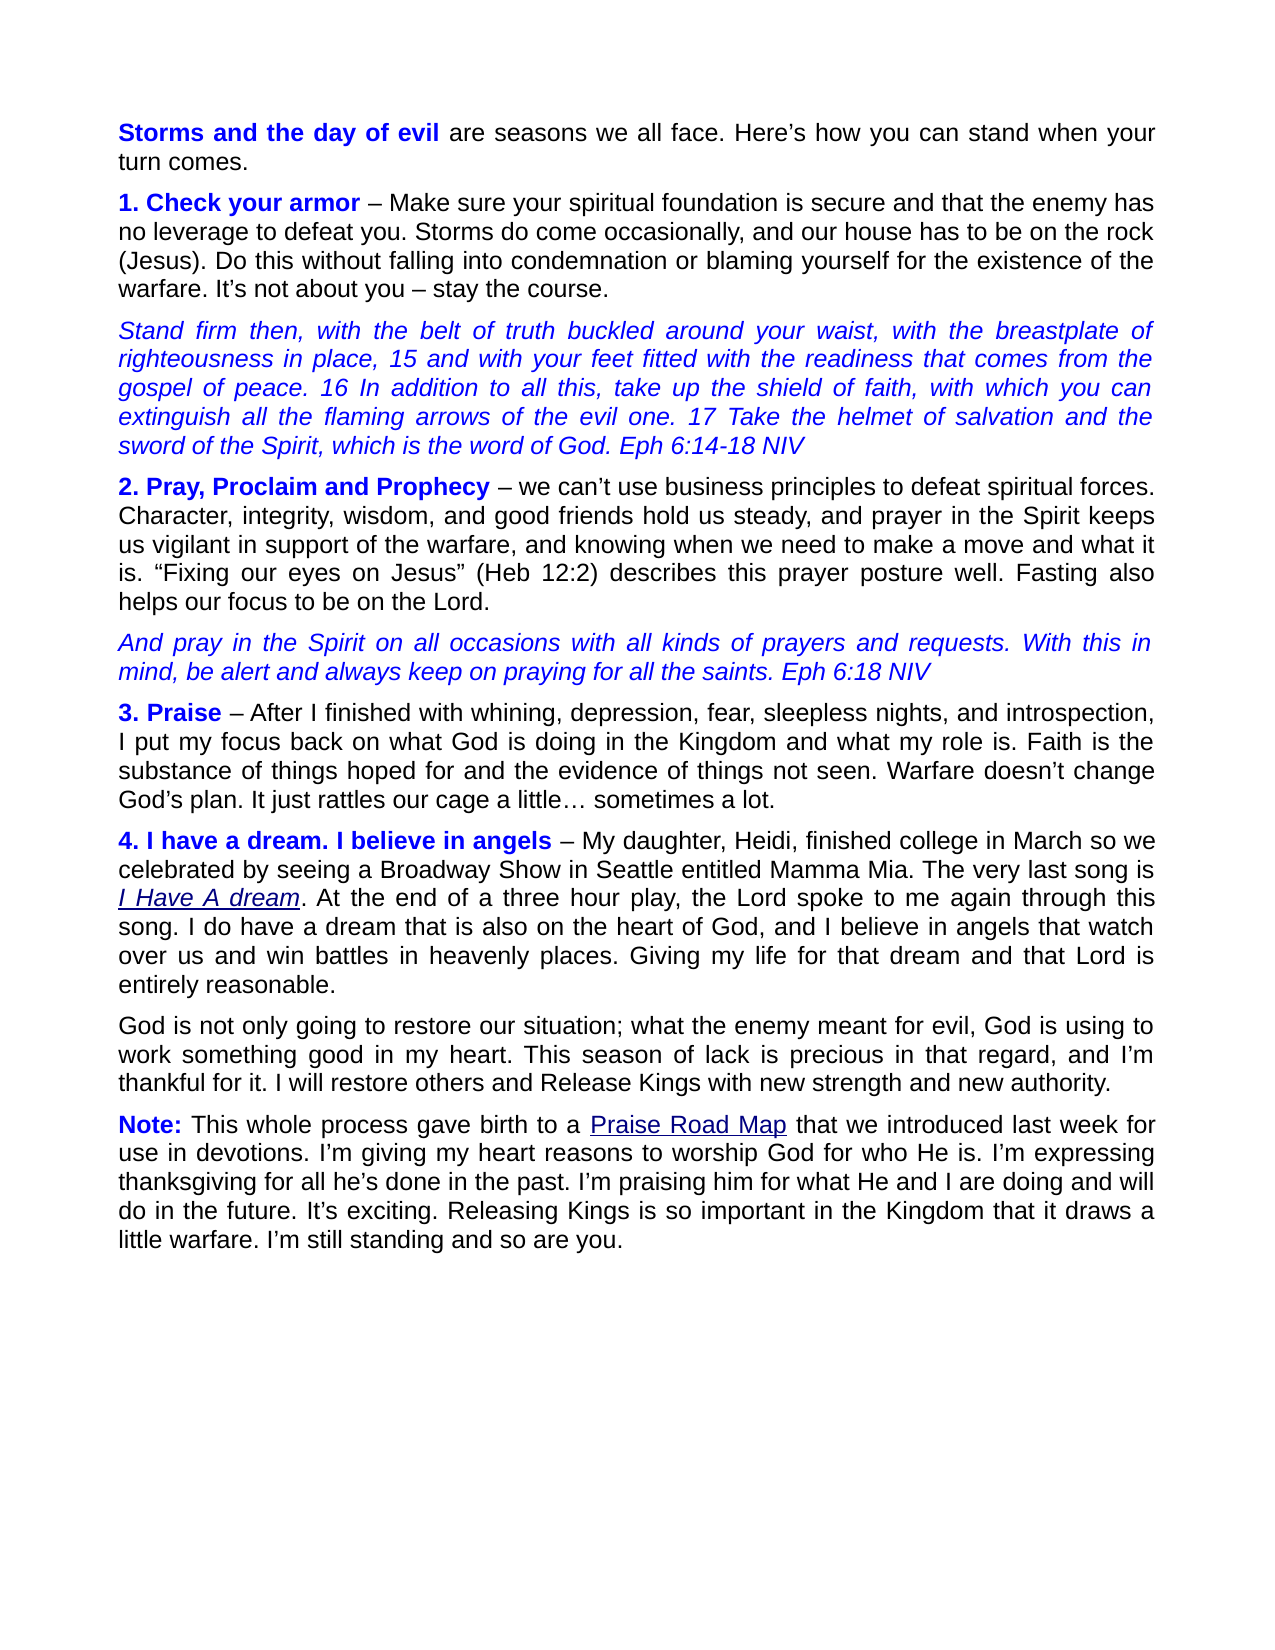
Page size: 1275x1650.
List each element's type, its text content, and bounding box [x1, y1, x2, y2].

text Storms and the day of evil are seasons we all face. Here’s how you can stand when your turn comes. [118, 118, 1157, 176]
text Note: This whole process gave birth to a Praise Road Map that we introduced last week for use in devotions. I’m giving my heart reasons to worship God for who He is. I’m expressing thanksgiving for all he’s done in the past. I’m praising him for what He and I are doing and will do in the future. It’s exciting. Releasing Kings is so important in the Kingdom that it draws a little warfare. I’m still standing and so are you. [118, 1110, 1157, 1253]
text God is not only going to restore our situation; what the enemy meant for evil, God is using to work something good in my heart. This season of lack is precious in that regard, and I’m thankful for it. I will restore others and Release Kings with new strength and new authority. [118, 1011, 1157, 1097]
text 3. Praise – After I finished with whining, depression, fear, sleepless nights, and introspection, I put my focus back on what God is doing in the Kingdom and what my role is. Faith is the substance of things hoped for and the evidence of things not seen. Warfare doesn’t change God’s plan. It just rattles our cage a little… sometimes a lot. [118, 698, 1157, 813]
text 4. I have a dream. I believe in angels – My daughter, Heidi, finished college in March so we celebrated by seeing a Broadway Show in Seattle entitled Mamma Mia. The very last song is I Have A dream. At the end of a three hour play, the Lord spoke to me again through this song. I do have a dream that is also on the heart of God, and I believe in angels that watch over us and win battles in heavenly places. Giving my life for that dream and that Lord is entirely reasonable. [118, 826, 1157, 998]
text Stand firm then, with the belt of truth buckled around your waist, with the breastplate of righteousness in place, 15 and with your feet fitted with the readiness that comes from the gospel of peace. 16 In addition to all this, take up the shield of faith, with which you can extinguish all the flaming arrows of the evil one. 17 Take the helmet of salvation and the sword of the Spirit, which is the word of God. Eph 6:14-18 NIV [118, 316, 1157, 459]
text 1. Check your armor – Make sure your spiritual foundation is secure and that the enemy has no leverage to defeat you. Storms do come occasionally, and our house has to be on the rock (Jesus). Do this without falling into condemnation or blaming yourself for the existence of the warfare. It’s not about you – stay the course. [118, 188, 1157, 303]
text And pray in the Spirit on all occasions with all kinds of prayers and requests. With this in mind, be alert and always keep on praying for all the saints. Eph 6:18 NIV [118, 628, 1157, 686]
text 2. Pray, Proclaim and Prophecy – we can’t use business principles to defeat spiritual forces. Character, integrity, wisdom, and good friends hold us steady, and prayer in the Spirit keeps us vigilant in support of the warfare, and knowing when we need to make a move and what it is. “Fixing our eyes on Jesus” (Heb 12:2) describes this prayer posture well. Fasting also helps our focus to be on the Lord. [118, 472, 1157, 616]
